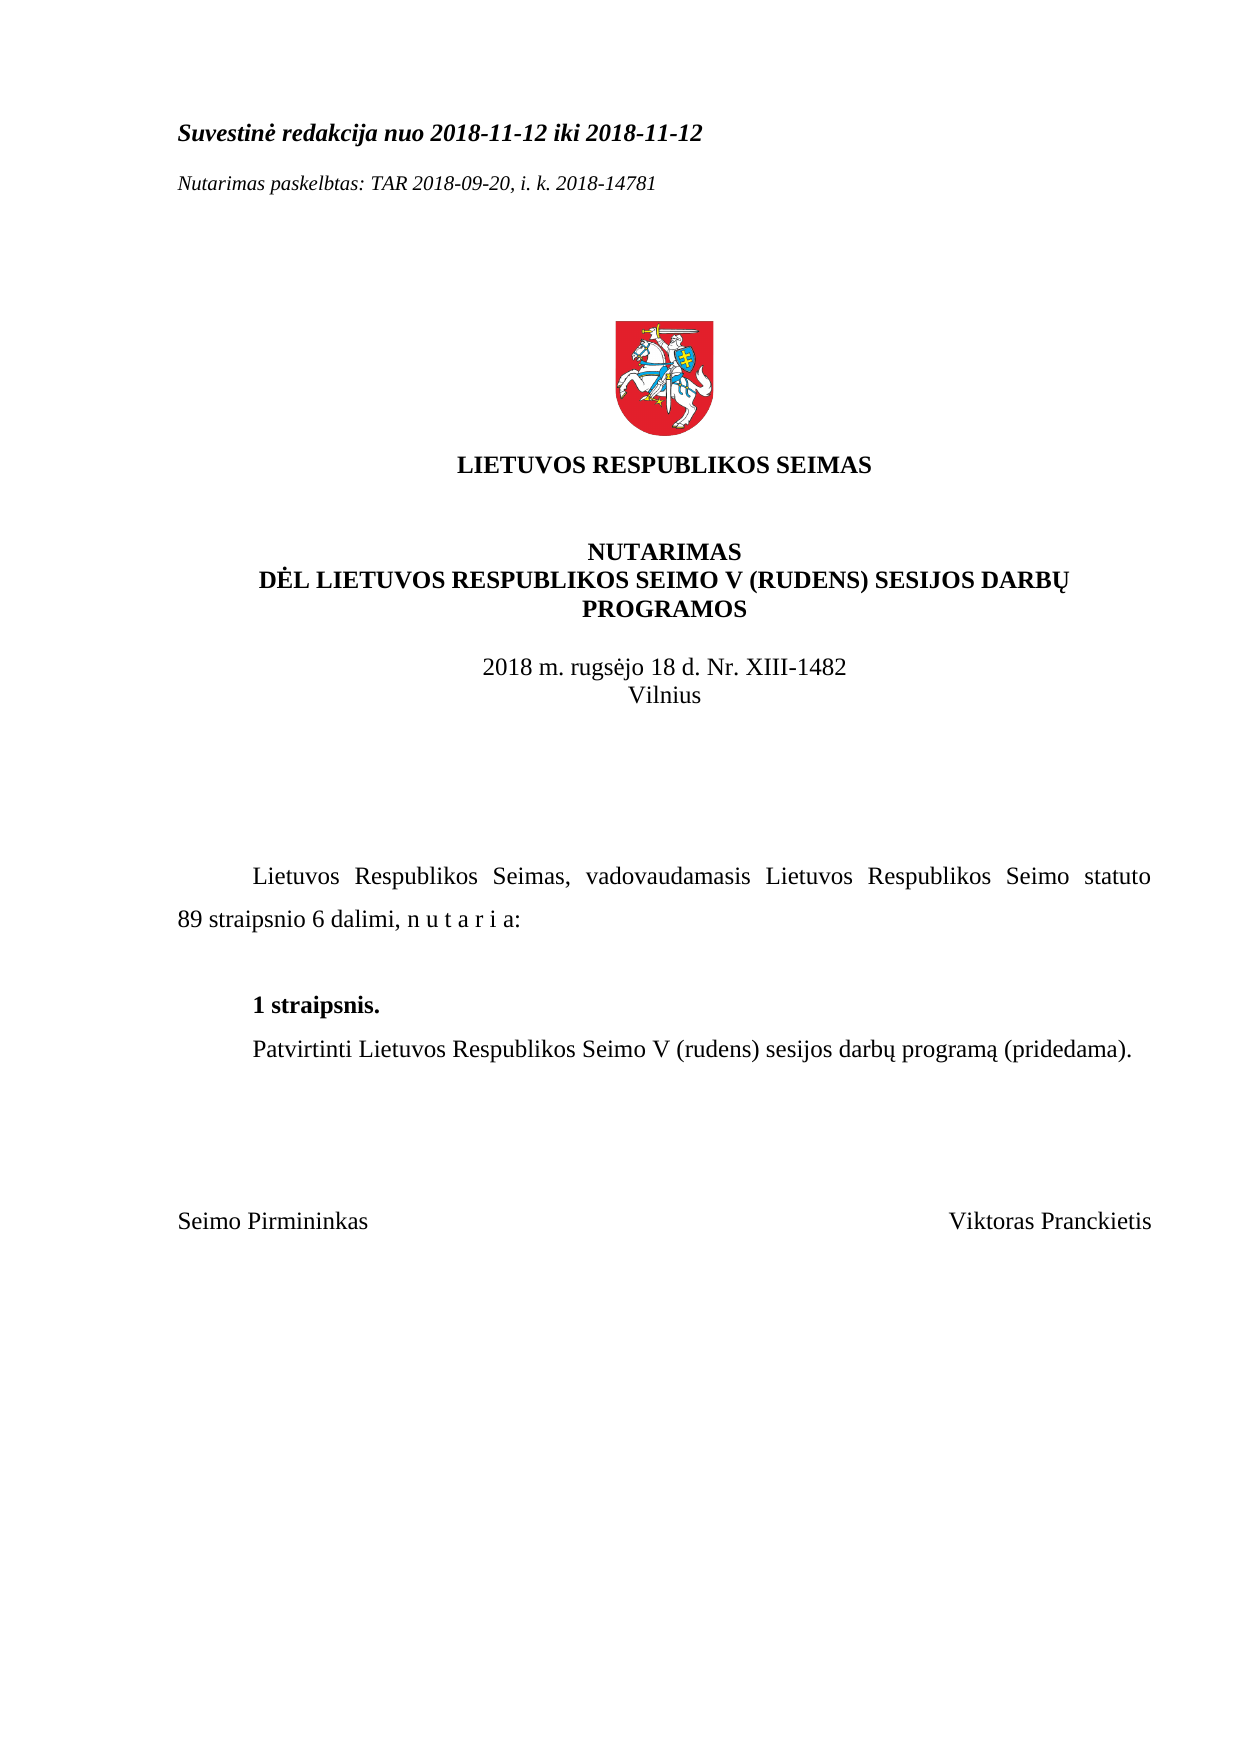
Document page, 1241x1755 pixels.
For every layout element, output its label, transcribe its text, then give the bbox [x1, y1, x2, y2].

text 1 straipsnis. [177, 991, 1152, 1019]
text Lietuvos Respublikos Seimas, vadovaudamasis Lietuvos Respublikos Seimo statuto 89 straipsnio 6 dalimi, nutaria: [177, 861, 1152, 933]
text LIETUVOS RESPUBLIKOS SEIMAS [177, 450, 1152, 479]
text 2018 m. rugsėjo 18 d. Nr. XIII-1482 [177, 652, 1152, 680]
text Patvirtinti Lietuvos Respublikos Seimo V (rudens) sesijos darbų programą (pridedama). [177, 1034, 1152, 1062]
text Seimo Pirmininkas Viktoras Pranckietis [177, 1206, 1152, 1235]
text Nutarimas paskelbtas: TAR 2018-09-20, i. k. 2018-14781 [177, 171, 1152, 195]
text NUTARIMAS [177, 537, 1152, 565]
text Vilnius [177, 680, 1152, 709]
text DĖL LIETUVOS RESPUBLIKOS SEIMO V (RUDENS) SESIJOS DARBŲ PROGRAMOS [177, 565, 1152, 623]
text Suvestinė redakcija nuo 2018-11-12 iki 2018-11-12 [177, 118, 1152, 147]
